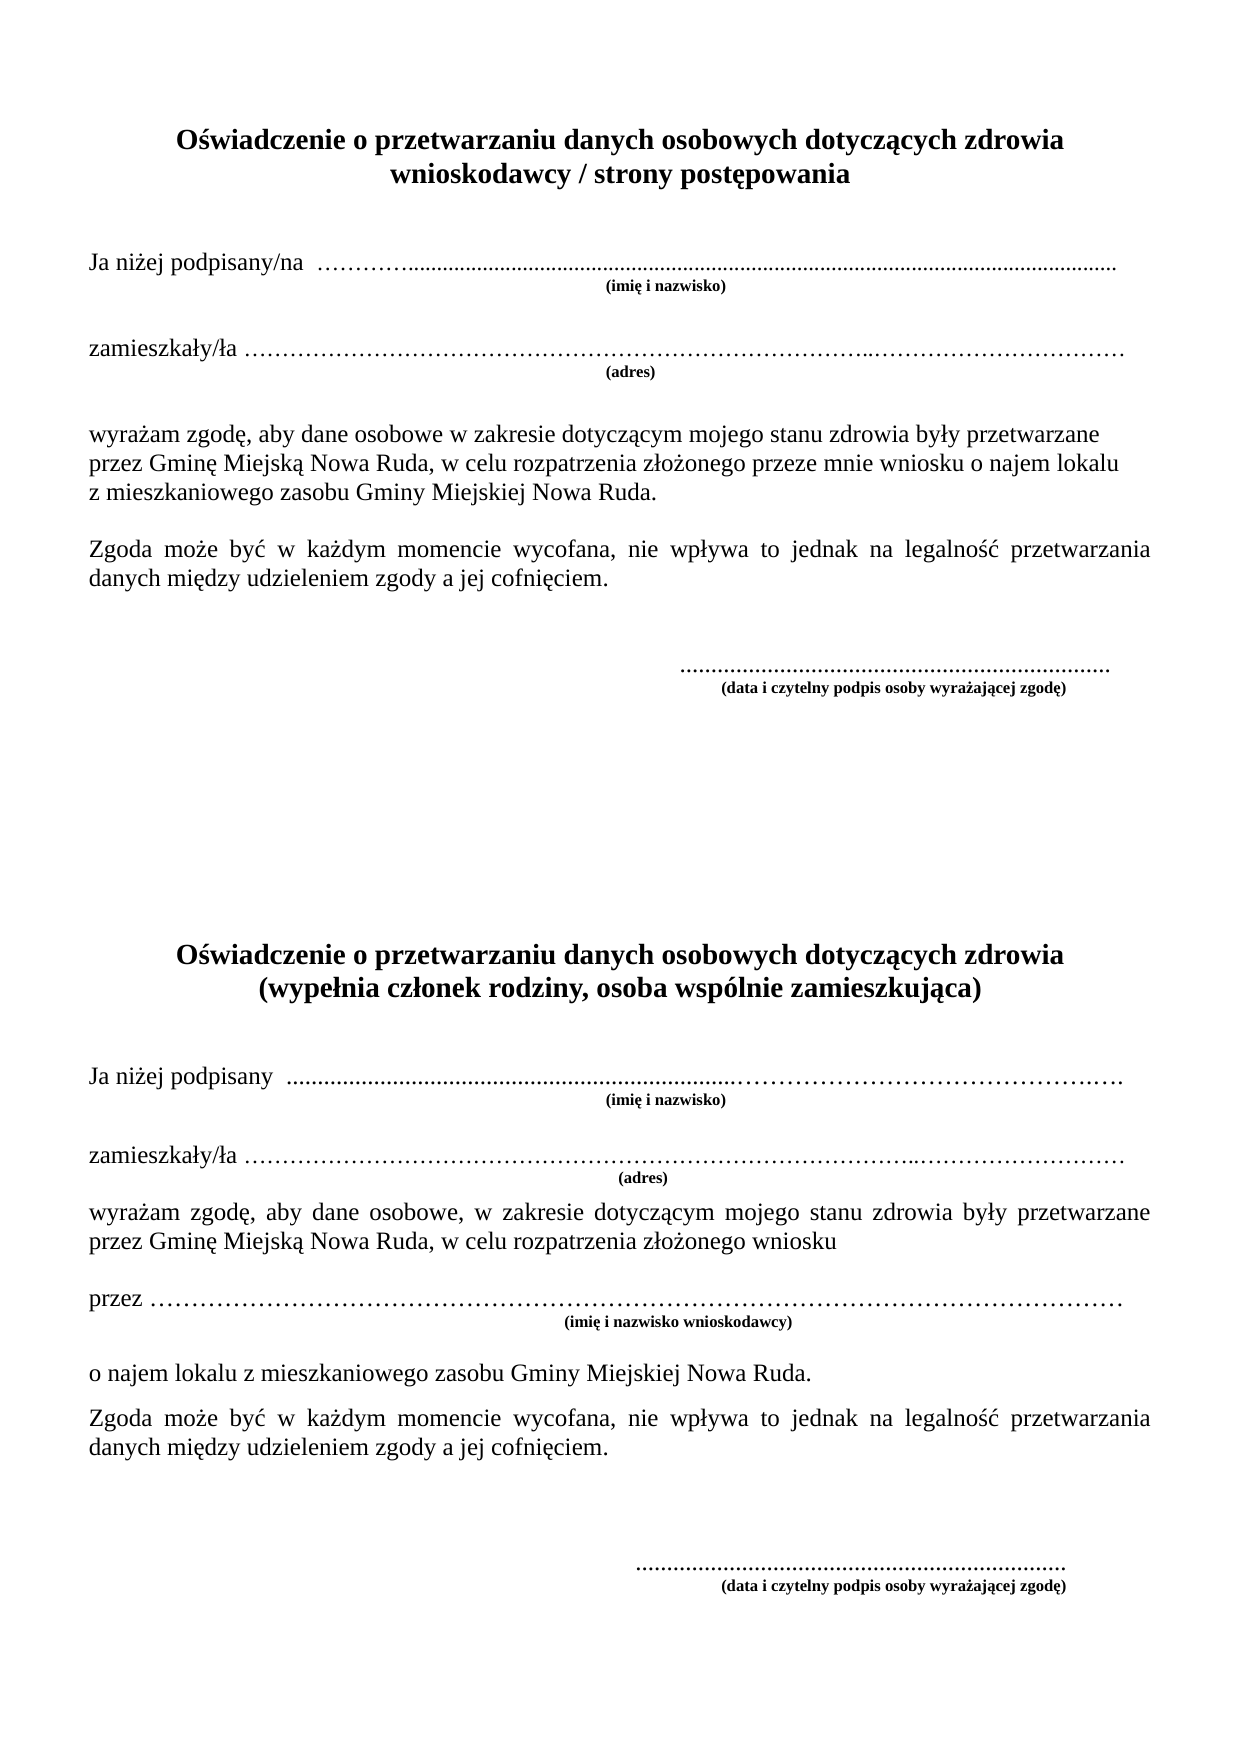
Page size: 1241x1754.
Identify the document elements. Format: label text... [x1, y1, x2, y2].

text przez ……………………………………………………………………………………………………… [88, 1283, 1152, 1312]
text (imię i nazwisko wnioskodawcy) [88, 1312, 1152, 1341]
text wyrażam zgodę, aby dane osobowe, w zakresie dotyczącym mojego stanu zdrowia były przetwarzane przez Gminę Miejską Nowa Ruda, w celu rozpatrzenia złożonego wniosku [88, 1197, 1152, 1255]
text ..................................................................... [532, 1547, 1152, 1576]
text (imię i nazwisko) [88, 1090, 1152, 1119]
text Oświadczenie o przetwarzaniu danych osobowych dotyczących zdrowia [88, 937, 1152, 970]
text (adres) [88, 362, 1152, 391]
text (adres) [88, 1168, 1152, 1197]
text zamieszkały/ła ……………………………………………………………………………..……………………… [88, 1140, 1152, 1168]
text (data i czytelny podpis osoby wyrażającej zgodę) [88, 678, 1152, 707]
text Ja niżej podpisany ........................................................................…………………………………….…. [88, 1061, 1152, 1090]
text ..................................................................... [88, 649, 1152, 678]
text o najem lokalu z mieszkaniowego zasobu Gminy Miejskiej Nowa Ruda. [88, 1366, 1152, 1403]
text zamieszkały/ła ………………………………………………………………………..…………………………… [88, 333, 1152, 362]
text Zgoda może być w każdym momencie wycofana, nie wpływa to jednak na legalność przetwarzania danych między udzieleniem zgody a jej cofnięciem. [88, 534, 1152, 592]
text _ _ _ _ _ _ _ _ _ _ _ _ _ _ _ _ _ _ _ _ _ _ _ _ _ _ _ _ _ _ _ _ _ _ _ _ _ _ _ _ _ _ _ _ _ _ _ _ _ _ _ _ _ _ _ [88, 822, 1152, 851]
text wyrażam zgodę, aby dane osobowe w zakresie dotyczącym mojego stanu zdrowia były przetwarzane przez Gminę Miejską Nowa Ruda, w celu rozpatrzenia złożonego przeze mnie wniosku o najem lokalu z mieszkaniowego zasobu Gminy Miejskiej Nowa Ruda. [88, 419, 1152, 534]
text Ja niżej podpisany/na …………............................................................................................................................ [88, 247, 1152, 276]
text (data i czytelny podpis osoby wyrażającej zgodę) [88, 1576, 1152, 1605]
text Zgoda może być w każdym momencie wycofana, nie wpływa to jednak na legalność przetwarzania danych między udzieleniem zgody a jej cofnięciem. [88, 1403, 1152, 1461]
text (wypełnia członek rodziny, osoba wspólnie zamieszkująca) [88, 970, 1152, 1004]
text (imię i nazwisko) [88, 276, 1152, 304]
text Oświadczenie o przetwarzaniu danych osobowych dotyczących zdrowia wnioskodawcy / strony postępowania [118, 122, 1122, 189]
